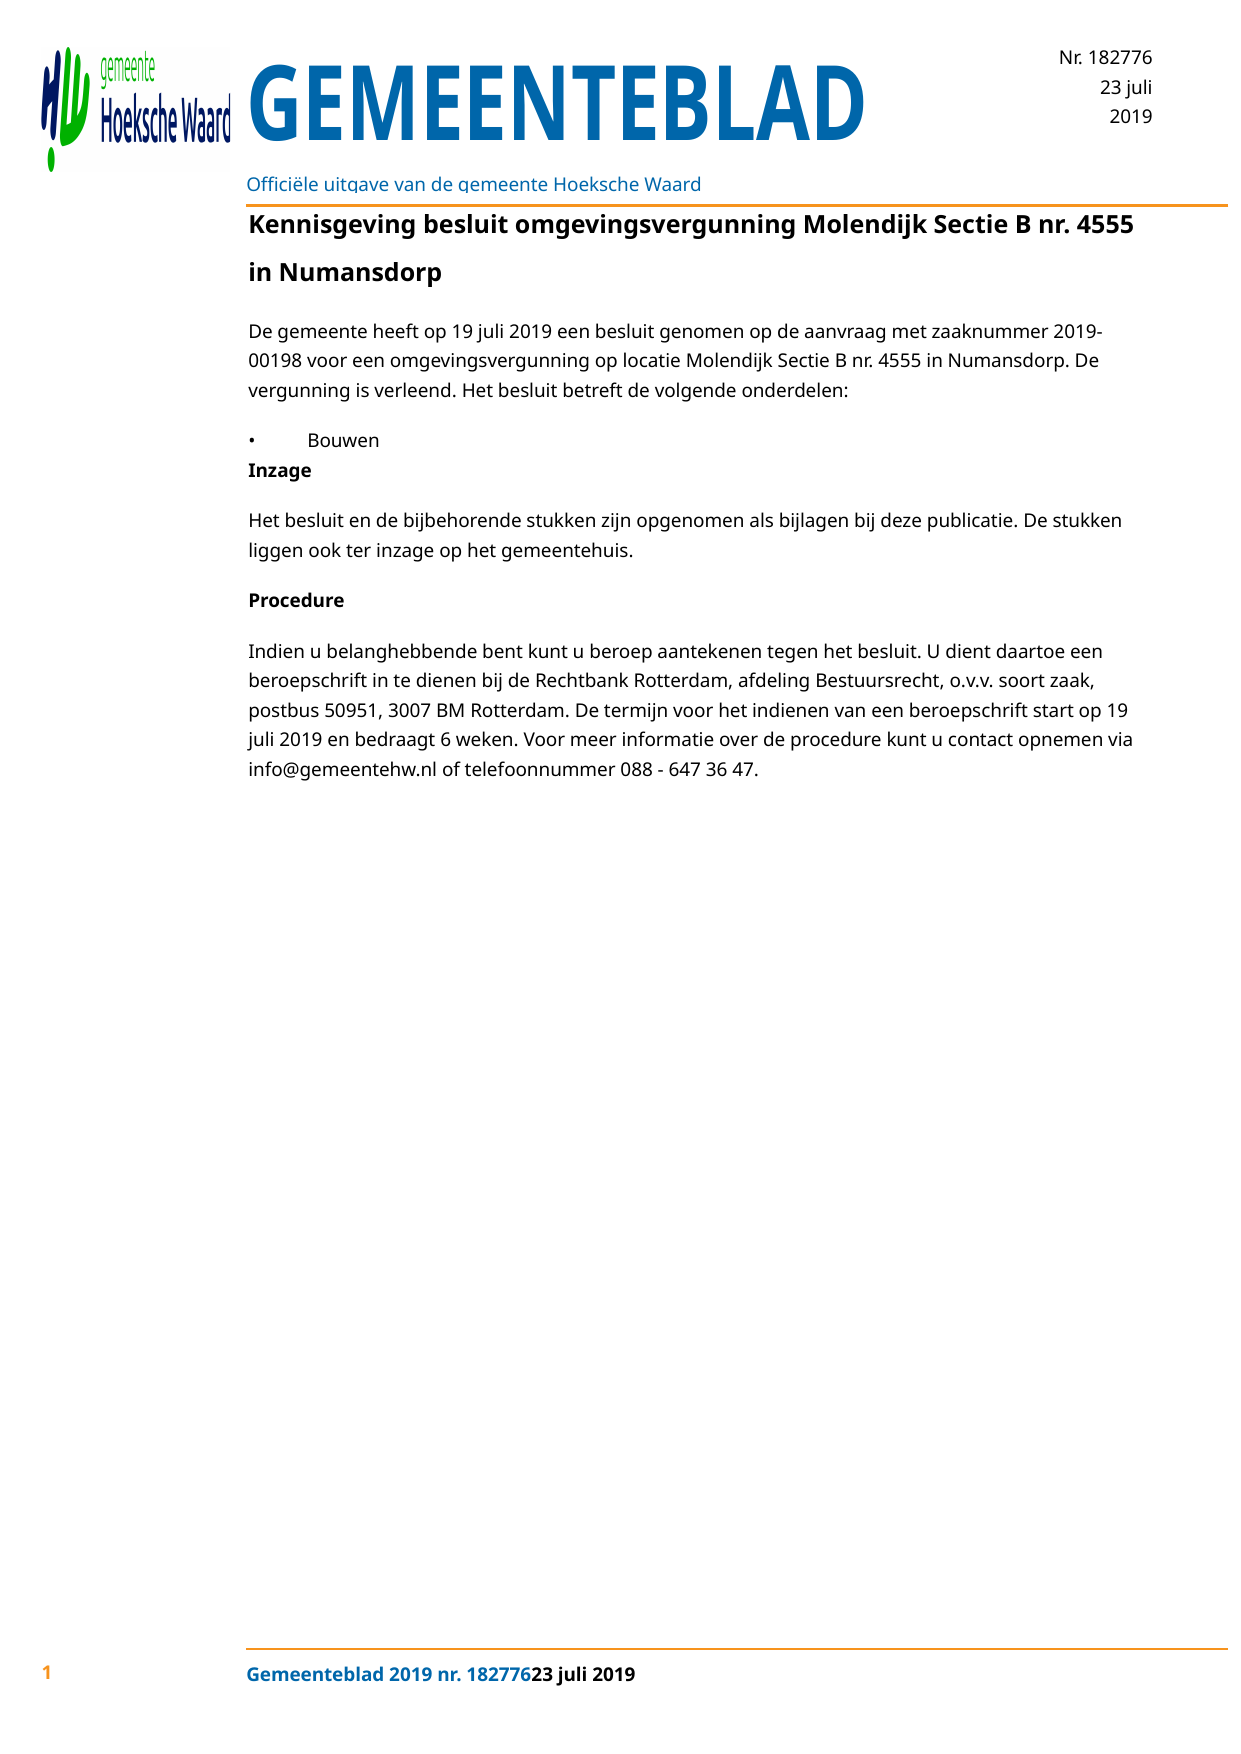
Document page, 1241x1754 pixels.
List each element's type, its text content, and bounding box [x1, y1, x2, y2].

list Bouwen [248, 427, 1152, 453]
picture [41, 47, 231, 172]
text Het besluit en de bijbehorende stukken zijn opgenomen als bijlagen bij deze publicatie. De stukken liggen ook ter inzage op het gemeentehuis. [248, 507, 1152, 563]
text Procedure [248, 587, 1152, 613]
text Indien u belanghebbende bent kunt u beroep aantekenen tegen het besluit. U dient daartoe een beroepschrift in te dienen bij de Rechtbank Rotterdam, afdeling Bestuursrecht, o.v.v. soort zaak, postbus 50951, 3007 BM Rotterdam. De termijn voor het indienen van een beroepschrift start op 19 juli 2019 en bedraagt 6 weken. Voor meer informatie over de procedure kunt u contact opnemen via info@gemeentehw.nl of telefoonnummer 088 - 647 36 47. [248, 638, 1152, 782]
text De gemeente heeft op 19 juli 2019 een besluit genomen op de aanvraag met zaaknummer 2019-00198 voor een omgevingsvergunning op locatie Molendijk Sectie B nr. 4555 in Numansdorp. De vergunning is verleend. Het besluit betreft de volgende onderdelen: [248, 318, 1152, 403]
text Kennisgeving besluit omgevingsvergunning Molendijk Sectie B nr. 4555 in Numansdorp [248, 207, 1152, 288]
text Inzage [248, 457, 1152, 483]
